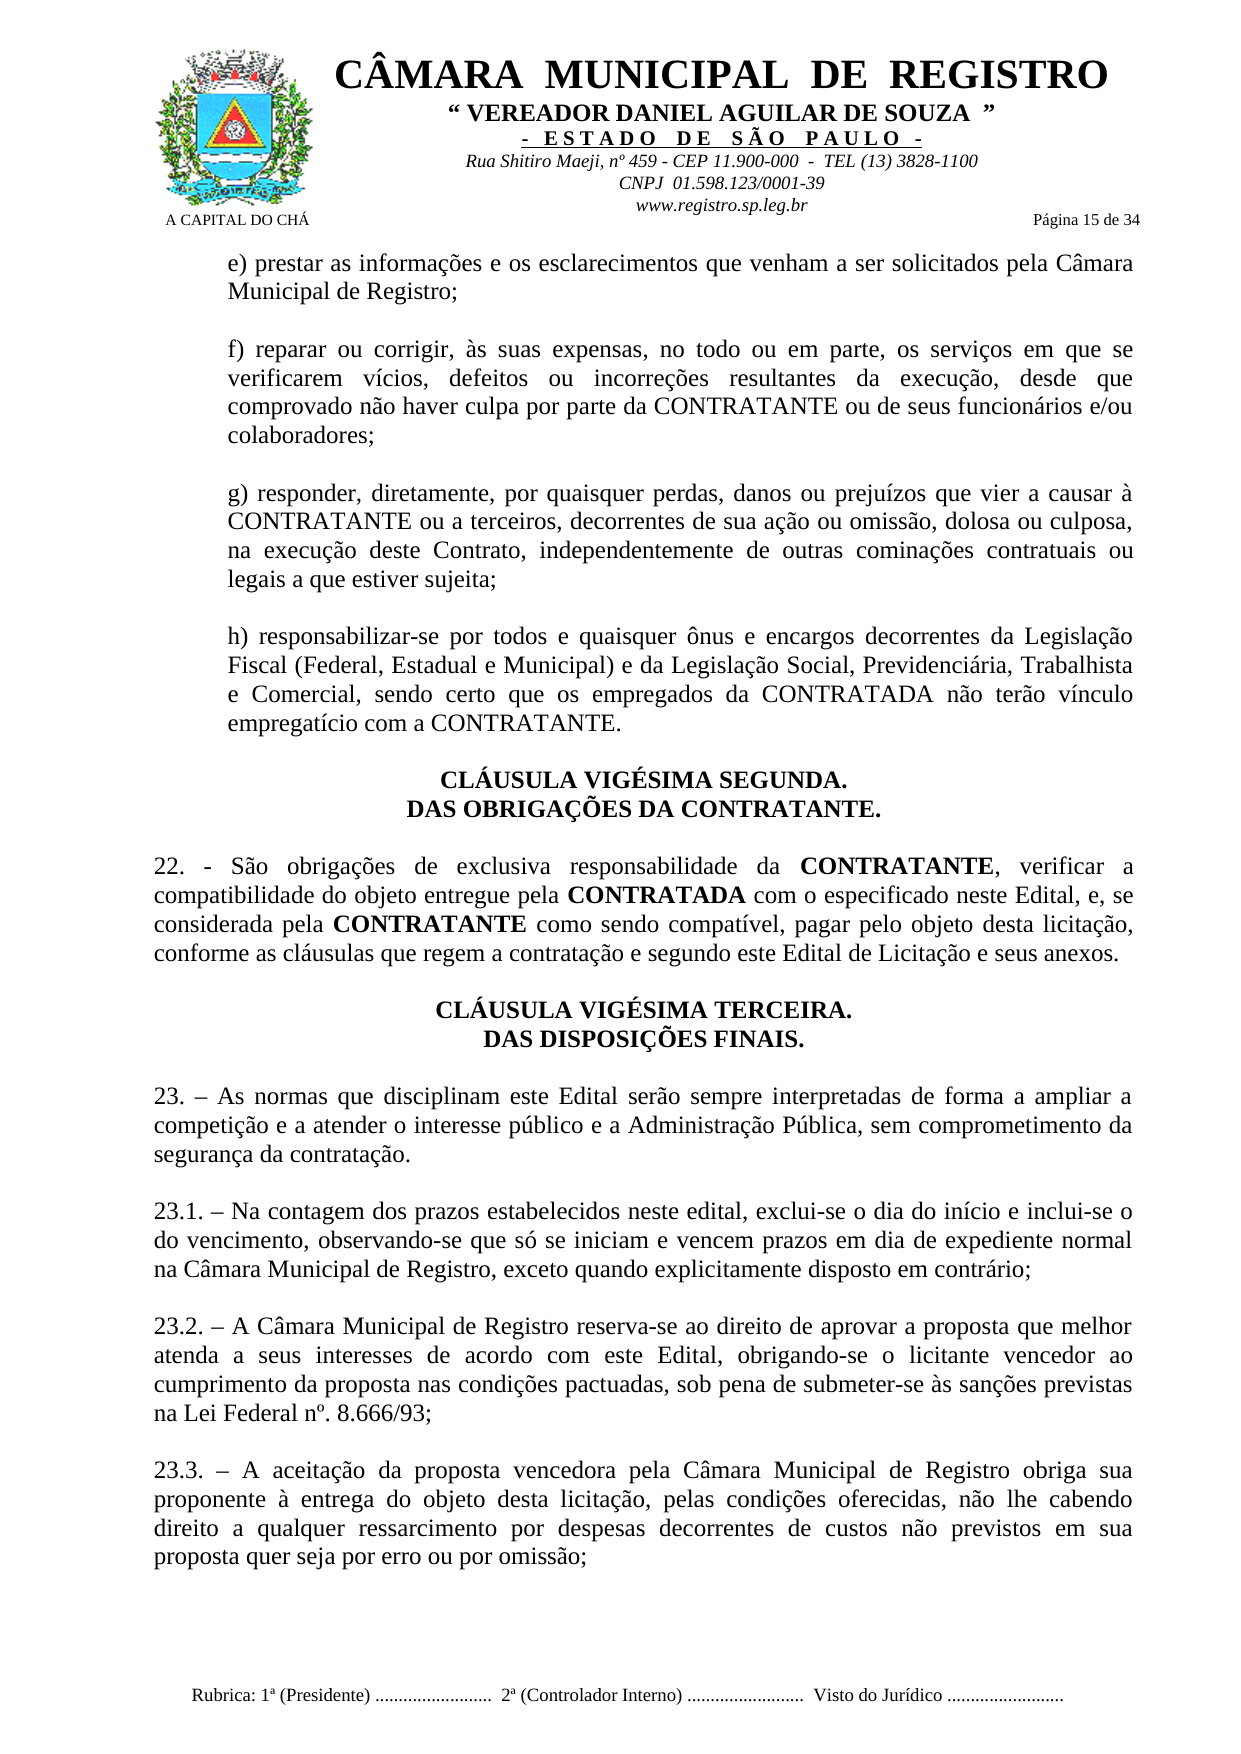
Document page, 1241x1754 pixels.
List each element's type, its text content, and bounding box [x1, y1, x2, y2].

text DAS OBRIGAÇÕES DA CONTRATANTE. [153, 794, 1134, 823]
subtitle DAS DISPOSIÇÕES FINAIS. [153, 1024, 1134, 1053]
text 23.2. – A Câmara Municipal de Registro reserva-se ao direito de aprovar a proposta que melhor atenda a seus interesses de acordo com este Edital, obrigando-se o licitante vencedor ao cumprimento da proposta nas condições pactuadas, sob pena de submeter-se às sanções previstas na Lei Federal nº. 8.666/93; [153, 1311, 1134, 1426]
text g) responder, diretamente, por quaisquer perdas, danos ou prejuízos que vier a causar à CONTRATANTE ou a terceiros, decorrentes de sua ação ou omissão, dolosa ou culposa, na execução deste Contrato, independentemente de outras cominações contratuais ou legais a que estiver sujeita; [227, 478, 1134, 593]
text 23.1. – Na contagem dos prazos estabelecidos neste edital, exclui-se o dia do início e inclui-se o do vencimento, observando-se que só se iniciam e vencem prazos em dia de expediente normal na Câmara Municipal de Registro, exceto quando explicitamente disposto em contrário; [153, 1196, 1134, 1283]
text 23. – As normas que disciplinam este Edital serão sempre interpretadas de forma a ampliar a competição e a atender o interesse público e a Administração Pública, sem comprometimento da segurança da contratação. [153, 1081, 1134, 1168]
text 22. - São obrigações de exclusiva responsabilidade da CONTRATANTE, verificar a compatibilidade do objeto entregue pela CONTRATADA com o especificado neste Edital, e, se considerada pela CONTRATANTE como sendo compatível, pagar pelo objeto desta licitação, conforme as cláusulas que regem a contratação e segundo este Edital de Licitação e seus anexos. [153, 851, 1134, 966]
text CLÁUSULA VIGÉSIMA SEGUNDA. [153, 765, 1134, 794]
text h) responsabilizar-se por todos e quaisquer ônus e encargos decorrentes da Legislação Fiscal (Federal, Estadual e Municipal) e da Legislação Social, Previdenciária, Trabalhista e Comercial, sendo certo que os empregados da CONTRATADA não terão vínculo empregatício com a CONTRATANTE. [227, 621, 1134, 736]
text e) prestar as informações e os esclarecimentos que venham a ser solicitados pela Câmara Municipal de Registro; [227, 248, 1134, 305]
text CLÁUSULA VIGÉSIMA TERCEIRA. [153, 995, 1134, 1024]
text f) reparar ou corrigir, às suas expensas, no todo ou em parte, os serviços em que se verificarem vícios, defeitos ou incorreções resultantes da execução, desde que comprovado não haver culpa por parte da CONTRATANTE ou de seus funcionários e/ou colaboradores; [227, 334, 1134, 449]
text 23.3. – A aceitação da proposta vencedora pela Câmara Municipal de Registro obriga sua proponente à entrega do objeto desta licitação, pelas condições oferecidas, não lhe cabendo direito a qualquer ressarcimento por despesas decorrentes de custos não previstos em sua proposta quer seja por erro ou por omissão; [153, 1455, 1134, 1570]
